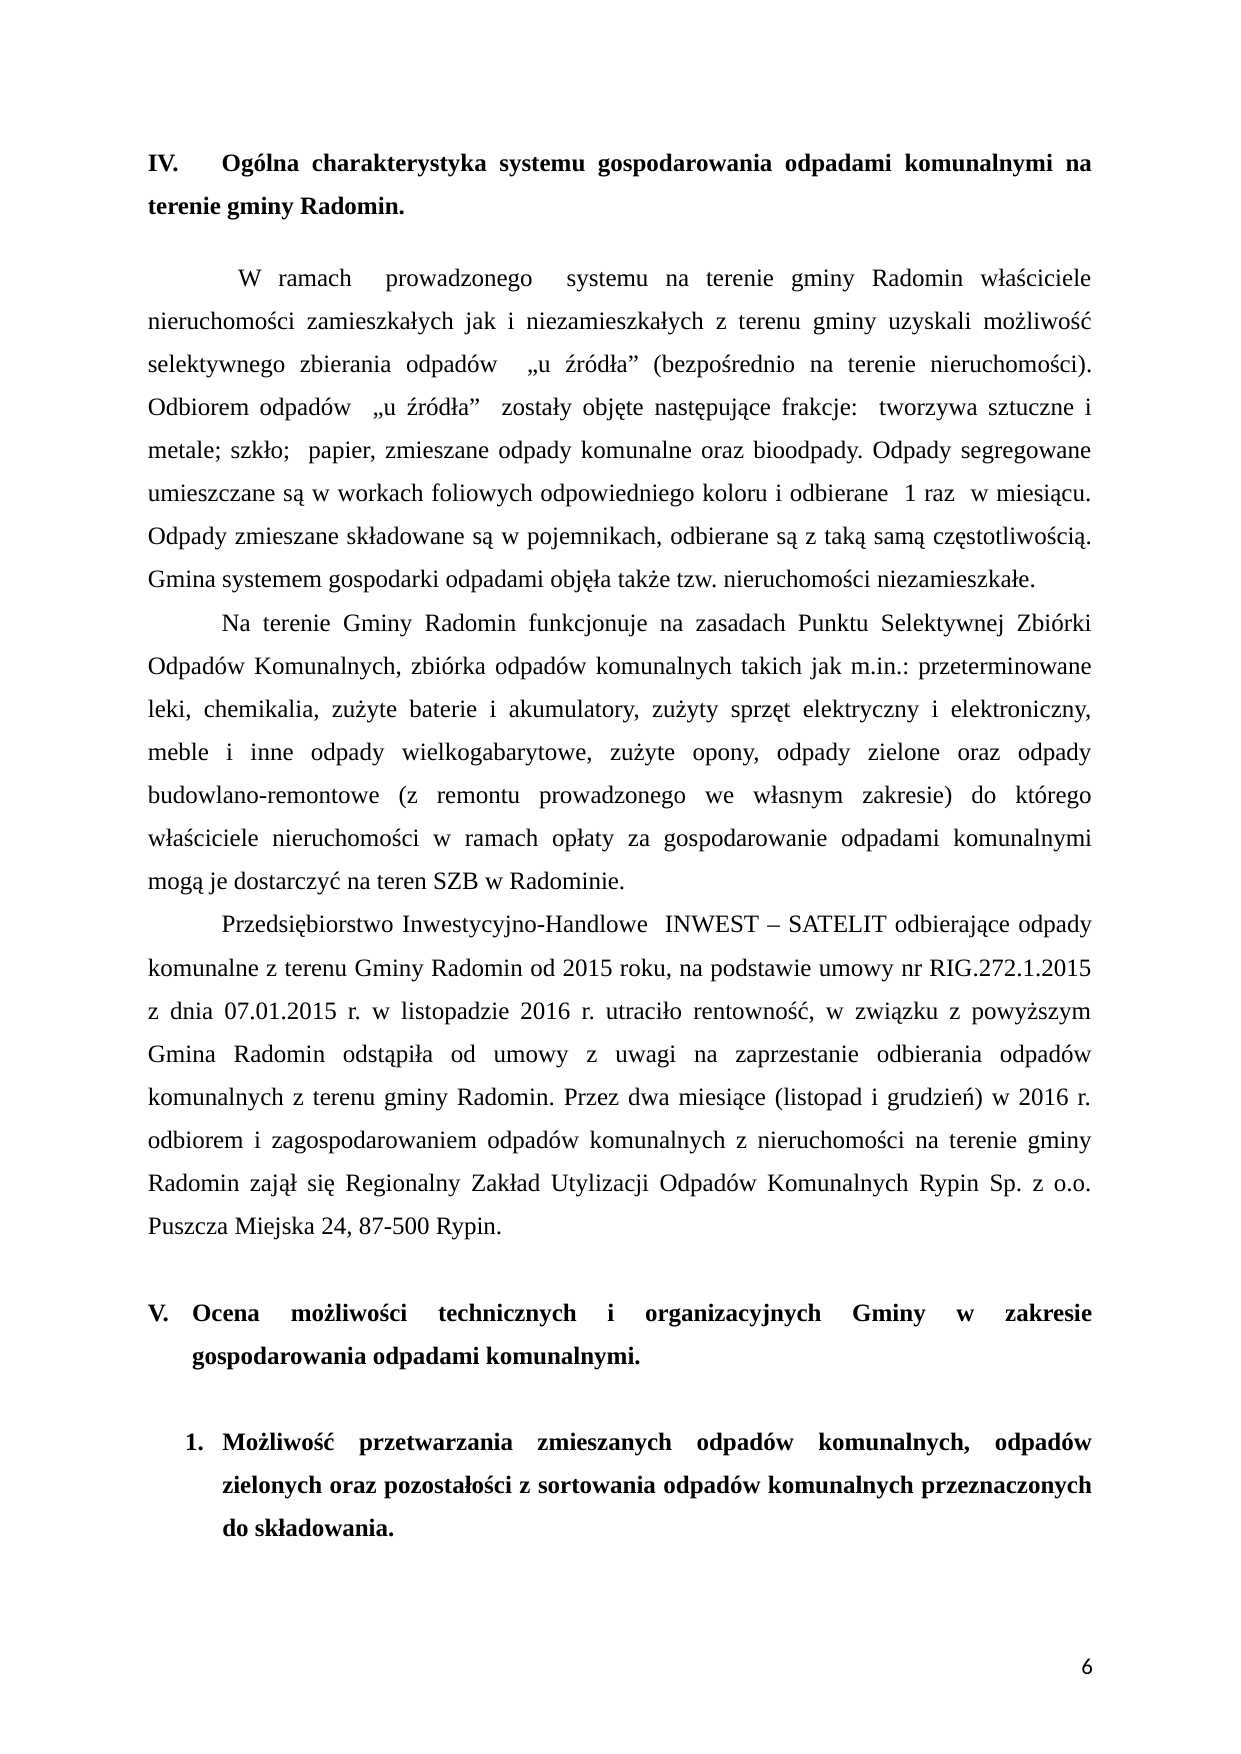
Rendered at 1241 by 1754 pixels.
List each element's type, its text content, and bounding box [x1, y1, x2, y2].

text Przedsiębiorstwo Inwestycyjno-Handlowe INWEST – SATELIT odbierające odpady komunalne z terenu Gminy Radomin od 2015 roku, na podstawie umowy nr RIG.272.1.2015 z dnia 07.01.2015 r. w listopadzie 2016 r. utraciło rentowność, w związku z powyższym Gmina Radomin odstąpiła od umowy z uwagi na zaprzestanie odbierania odpadów komunalnych z terenu gminy Radomin. Przez dwa miesiące (listopad i grudzień) w 2016 r. odbiorem i zagospodarowaniem odpadów komunalnych z nieruchomości na terenie gminy Radomin zajął się Regionalny Zakład Utylizacji Odpadów Komunalnych Rypin Sp. z o.o. Puszcza Miejska 24, 87-500 Rypin. [148, 909, 1093, 1240]
list Możliwość przetwarzania zmieszanych odpadów komunalnych, odpadów zielonych oraz pozostałości z sortowania odpadów komunalnych przeznaczonych do składowania. [185, 1427, 1093, 1542]
text Na terenie Gminy Radomin funkcjonuje na zasadach Punktu Selektywnej Zbiórki Odpadów Komunalnych, zbiórka odpadów komunalnych takich jak m.in.: przeterminowane leki, chemikalia, zużyte baterie i akumulatory, zużyty sprzęt elektryczny i elektroniczny, meble i inne odpady wielkogabarytowe, zużyte opony, odpady zielone oraz odpady budowlano-remontowe (z remontu prowadzonego we własnym zakresie) do którego właściciele nieruchomości w ramach opłaty za gospodarowanie odpadami komunalnymi mogą je dostarczyć na teren SZB w Radominie. [148, 608, 1093, 895]
text W ramach prowadzonego systemu na terenie gminy Radomin właściciele nieruchomości zamieszkałych jak i niezamieszkałych z terenu gminy uzyskali możliwość selektywnego zbierania odpadów „u źródła” (bezpośrednio na terenie nieruchomości). Odbiorem odpadów „u źródła” zostały objęte następujące frakcje: tworzywa sztuczne i metale; szkło; papier, zmieszane odpady komunalne oraz bioodpady. Odpady segregowane umieszczane są w workach foliowych odpowiedniego koloru i odbierane 1 raz w miesiącu. Odpady zmieszane składowane są w pojemnikach, odbierane są z taką samą częstotliwością. Gmina systemem gospodarki odpadami objęła także tzw. nieruchomości niezamieszkałe. [148, 263, 1093, 593]
list Ocena możliwości technicznych i organizacyjnych Gminy w zakresie gospodarowania odpadami komunalnymi. [148, 1298, 1093, 1369]
list Ogólna charakterystyka systemu gospodarowania odpadami komunalnymi na terenie gminy Radomin. [148, 148, 1093, 219]
